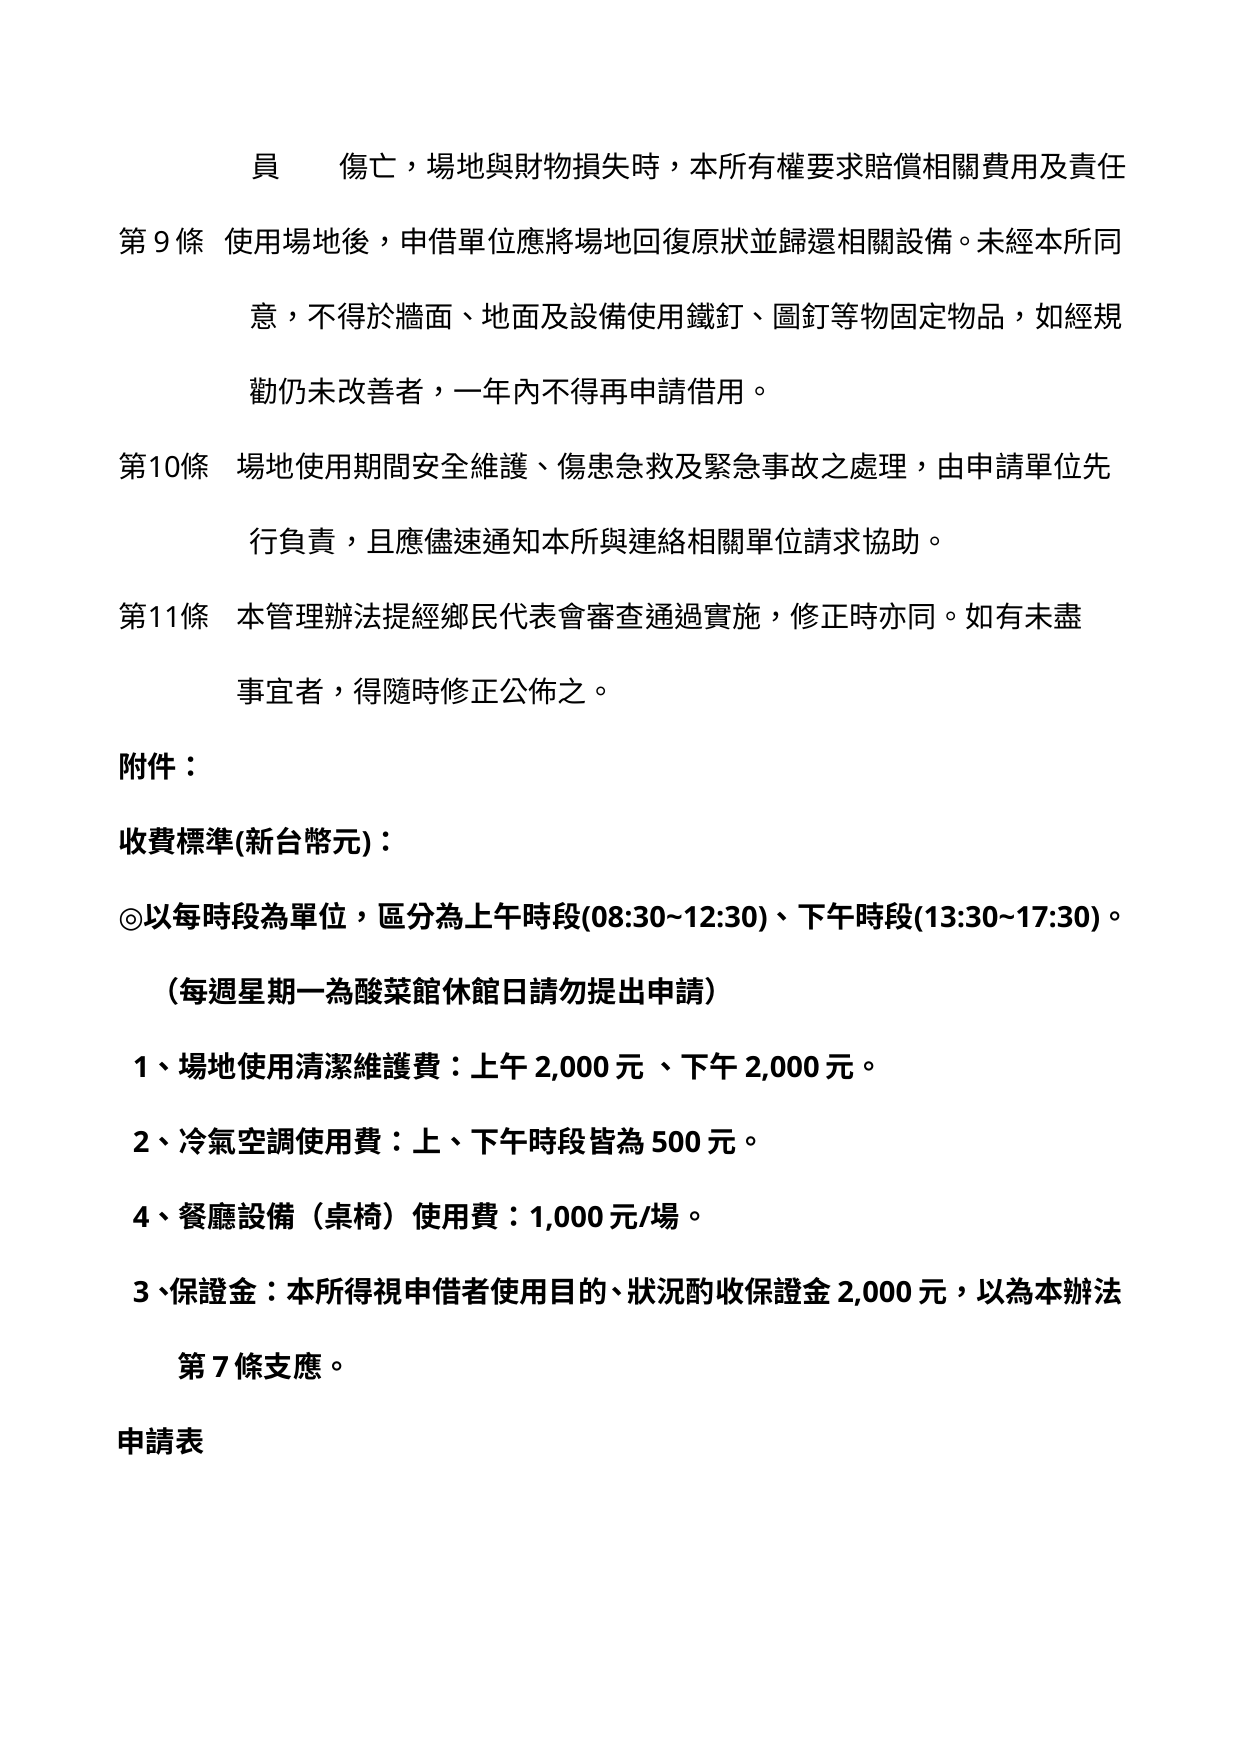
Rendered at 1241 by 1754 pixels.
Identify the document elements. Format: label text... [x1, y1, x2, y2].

text 申請表 [116, 1402, 1122, 1477]
text 附件： [118, 727, 1122, 802]
list 本管理辦法提經鄉民代表會審查通過實施，修正時亦同。如有未盡 [118, 577, 1122, 652]
text 2、冷氣空調使用費：上、下午時段皆為500元。 [133, 1102, 1122, 1177]
text 第8條 申借單位於使用場地時，應維護場地之整潔與秩序，不得妨害本所業務或其他行政活動之推行，如有可歸責於申借單位之事由，造成人員 傷亡，場地與財物損失時，本所有權要求賠償相關費用及責任。 [118, 127, 1122, 202]
text 4、餐廳設備（桌椅）使用費：1,000元/場。 [133, 1177, 1122, 1252]
list 場地使用期間安全維護、傷患急救及緊急事故之處理，由申請單位先 [118, 427, 1122, 502]
text 行負責，且應儘速通知本所與連絡相關單位請求協助。 [118, 502, 1122, 577]
text ◎以每時段為單位，區分為上午時段(08:30~12:30)、下午時段(13:30~17:30)。（每週星期一為酸菜館休館日請勿提出申請） [118, 877, 1122, 1027]
text 1、場地使用清潔維護費：上午2,000元 、下午2,000元。 [118, 1027, 1122, 1102]
text 收費標準(新台幣元)： [118, 802, 1122, 877]
text 3、保證金：本所得視申借者使用目的、狀況酌收保證金2,000元，以為本辦法第7條支應。 [133, 1252, 1122, 1402]
text 第9條 使用場地後，申借單位應將場地回復原狀並歸還相關設備。未經本所同意，不得於牆面、地面及設備使用鐵釘、圖釘等物固定物品，如經規勸仍未改善者，一年內不得再申請借用。 [118, 202, 1122, 427]
text 事宜者，得隨時修正公佈之。 [221, 652, 1122, 727]
